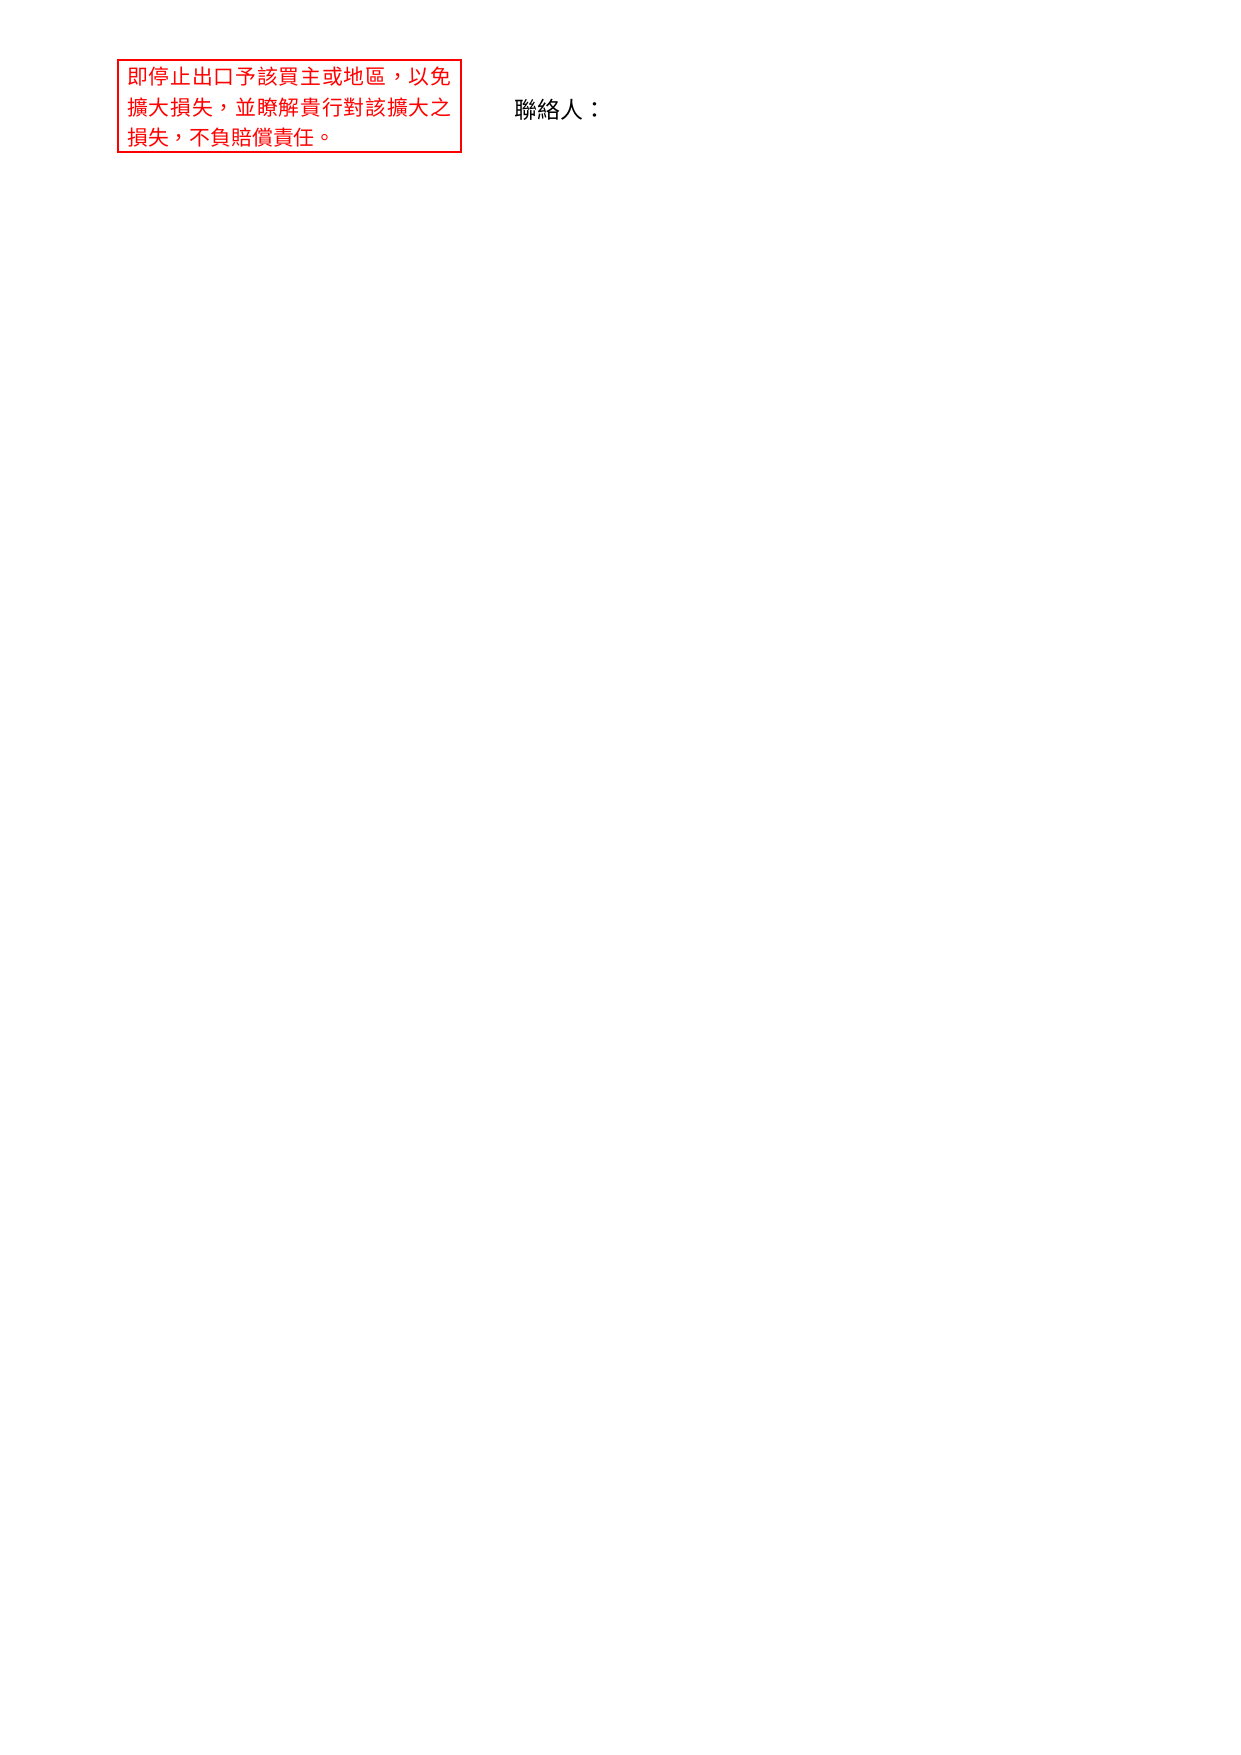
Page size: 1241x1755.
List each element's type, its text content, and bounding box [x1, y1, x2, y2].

table_cell [609, 59, 1079, 151]
table_header 即停止出口予該買主或地區，以免擴大損失，並瞭解貴行對該擴大之損失，不負賠償責任。 [119, 61, 460, 151]
table_cell 聯絡人： [462, 59, 608, 151]
